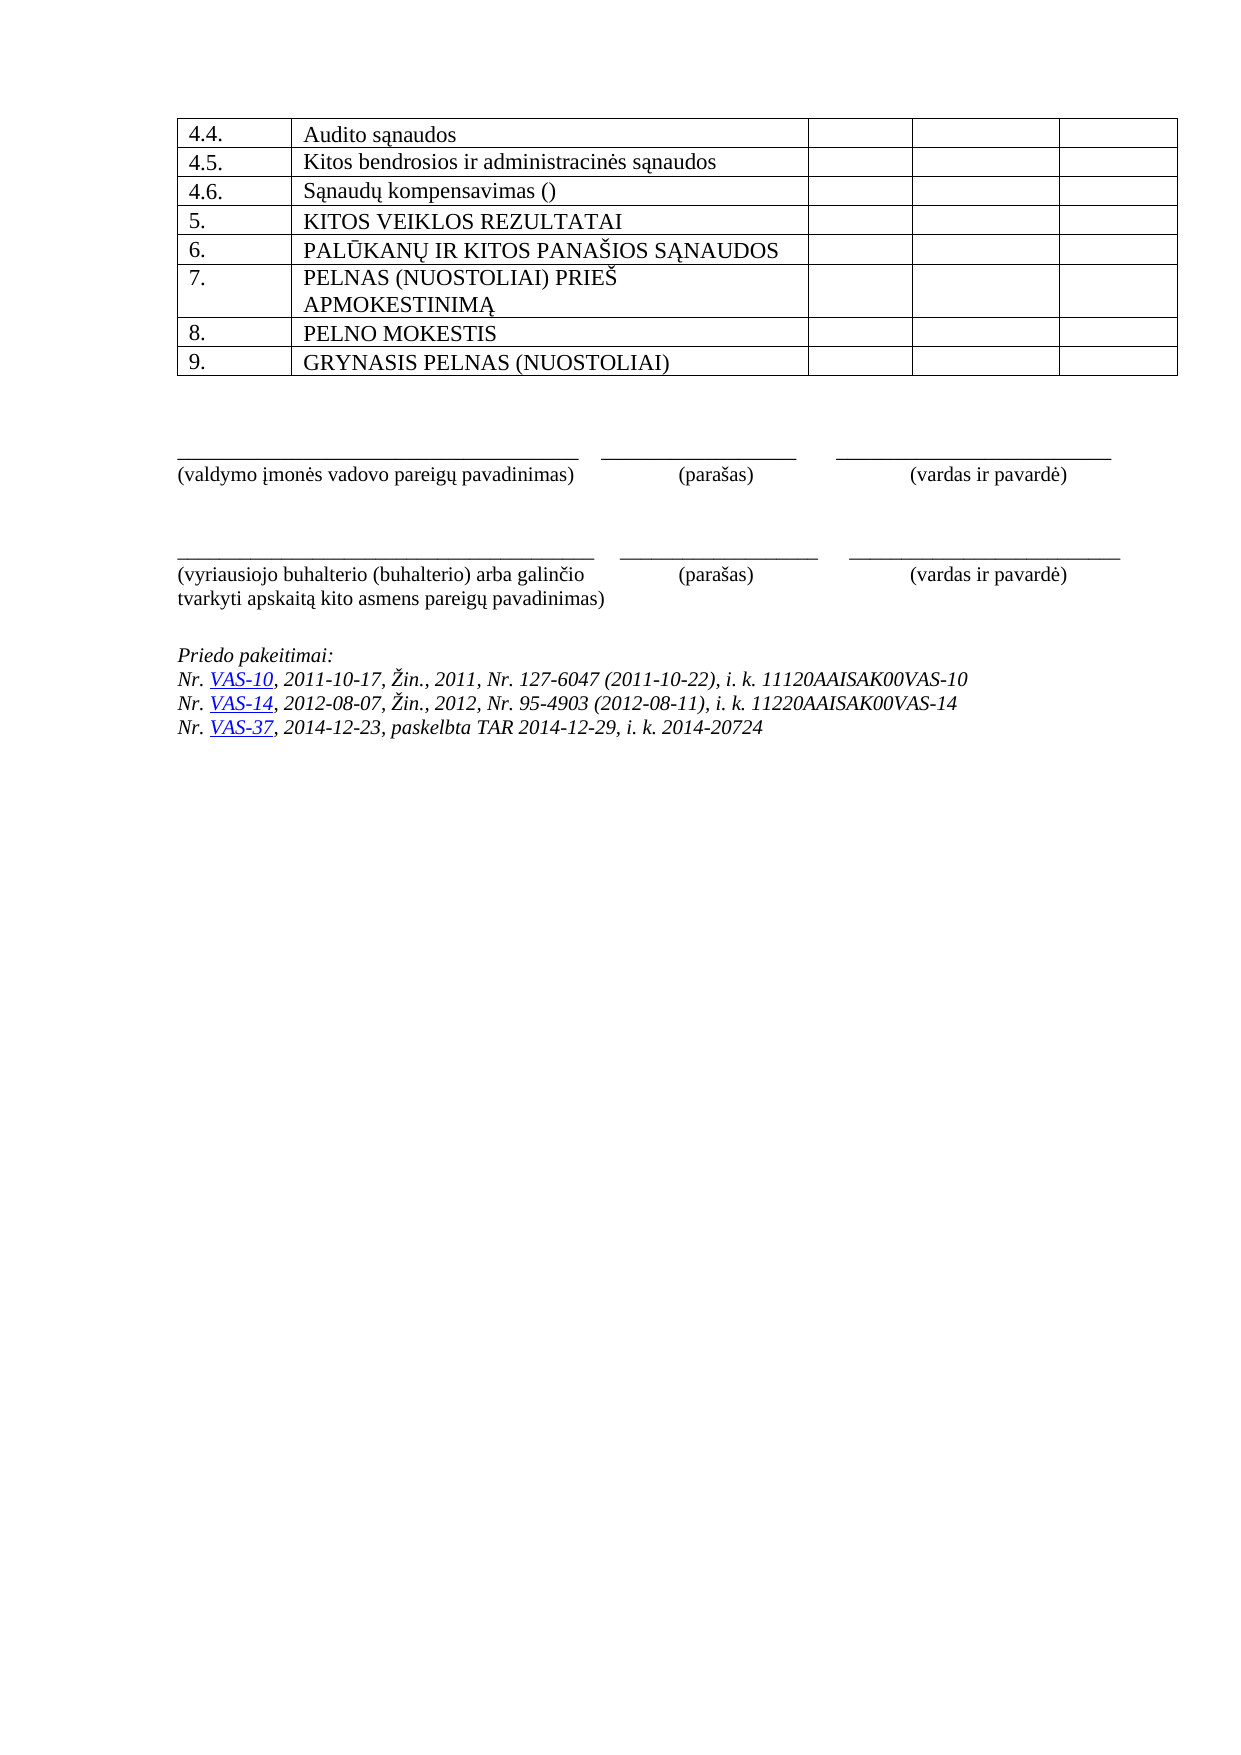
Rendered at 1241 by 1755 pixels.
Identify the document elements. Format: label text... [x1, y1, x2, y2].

table_cell [913, 318, 1059, 346]
table_cell 9. [178, 347, 291, 375]
table_cell [809, 318, 912, 346]
table_cell [809, 119, 912, 147]
table_cell 8. [178, 318, 291, 346]
table_cell [809, 347, 912, 375]
table_cell 7. [178, 265, 291, 317]
table_cell [1060, 177, 1177, 205]
table_cell Kitos bendrosios ir administracinės sąnaudos [292, 148, 808, 176]
table_cell [1060, 347, 1177, 375]
table_cell [1060, 235, 1177, 263]
table_cell [913, 119, 1059, 147]
table_cell 4.5. [178, 148, 291, 176]
table_cell [1178, 118, 1240, 147]
table_cell [1178, 176, 1240, 205]
table_cell PALŪKANŲ IR KITOS PANAŠIOS SĄNAUDOS [292, 235, 808, 263]
table_cell Sąnaudų kompensavimas () [292, 177, 808, 205]
table_cell [913, 265, 1059, 317]
text (valdymo įmonės vadovo pareigų pavadinimas) (parašas) (vardas ir pavardė) [177, 462, 1122, 486]
table_cell [809, 177, 912, 205]
table_cell 4.4. [178, 119, 291, 147]
text tvarkyti apskaitą kito asmens pareigų pavadinimas) [177, 586, 1122, 610]
table_cell PELNAS (NUOSTOLIAI) PRIEŠ APMOKESTINIMĄ [292, 265, 808, 317]
text ________________________________________ ___________________ __________________________ [177, 538, 1122, 562]
table_cell [913, 206, 1059, 234]
table_cell Audito sąnaudos [292, 119, 808, 147]
table_cell [1178, 317, 1240, 346]
table_cell [1178, 205, 1240, 234]
table_cell PELNO MOKESTIS [292, 318, 808, 346]
table_cell [913, 347, 1059, 375]
table_cell [809, 265, 912, 317]
table_cell GRYNASIS PELNAS (NUOSTOLIAI) [292, 347, 808, 375]
table_cell [1178, 264, 1240, 317]
table_cell [1060, 206, 1177, 234]
text Priedo pakeitimai: [177, 643, 1122, 667]
table_cell 5. [178, 206, 291, 234]
text (vyriausiojo buhalterio (buhalterio) arba galinčio (parašas) (vardas ir pavardė) [177, 562, 1122, 586]
table_cell [1178, 346, 1240, 375]
table_cell KITOS VEIKLOS REZULTATAI [292, 206, 808, 234]
table_cell [1060, 265, 1177, 317]
table_cell [809, 148, 912, 176]
table_cell [1060, 148, 1177, 176]
table_cell [1060, 119, 1177, 147]
table_cell 6. [178, 235, 291, 263]
text Nr. VAS-10, 2011-10-17, Žin., 2011, Nr. 127-6047 (2011-10-22), i. k. 11120AAISAK00VAS-10 [177, 667, 1122, 691]
table_cell [913, 177, 1059, 205]
table_cell 4.6. [178, 177, 291, 205]
table_cell [1060, 318, 1177, 346]
table_cell [1178, 147, 1240, 176]
table_cell [913, 235, 1059, 263]
text Nr. VAS-37, 2014-12-23, paskelbta TAR 2014-12-29, i. k. 2014-20724 [177, 715, 1122, 739]
text Nr. VAS-14, 2012-08-07, Žin., 2012, Nr. 95-4903 (2012-08-11), i. k. 11220AAISAK00VAS-14 [177, 691, 1122, 715]
table_cell [809, 235, 912, 263]
table_cell [913, 148, 1059, 176]
table_cell [1178, 234, 1240, 263]
table_cell [809, 206, 912, 234]
text ___________________________________ _________________ ________________________ [177, 436, 1122, 462]
